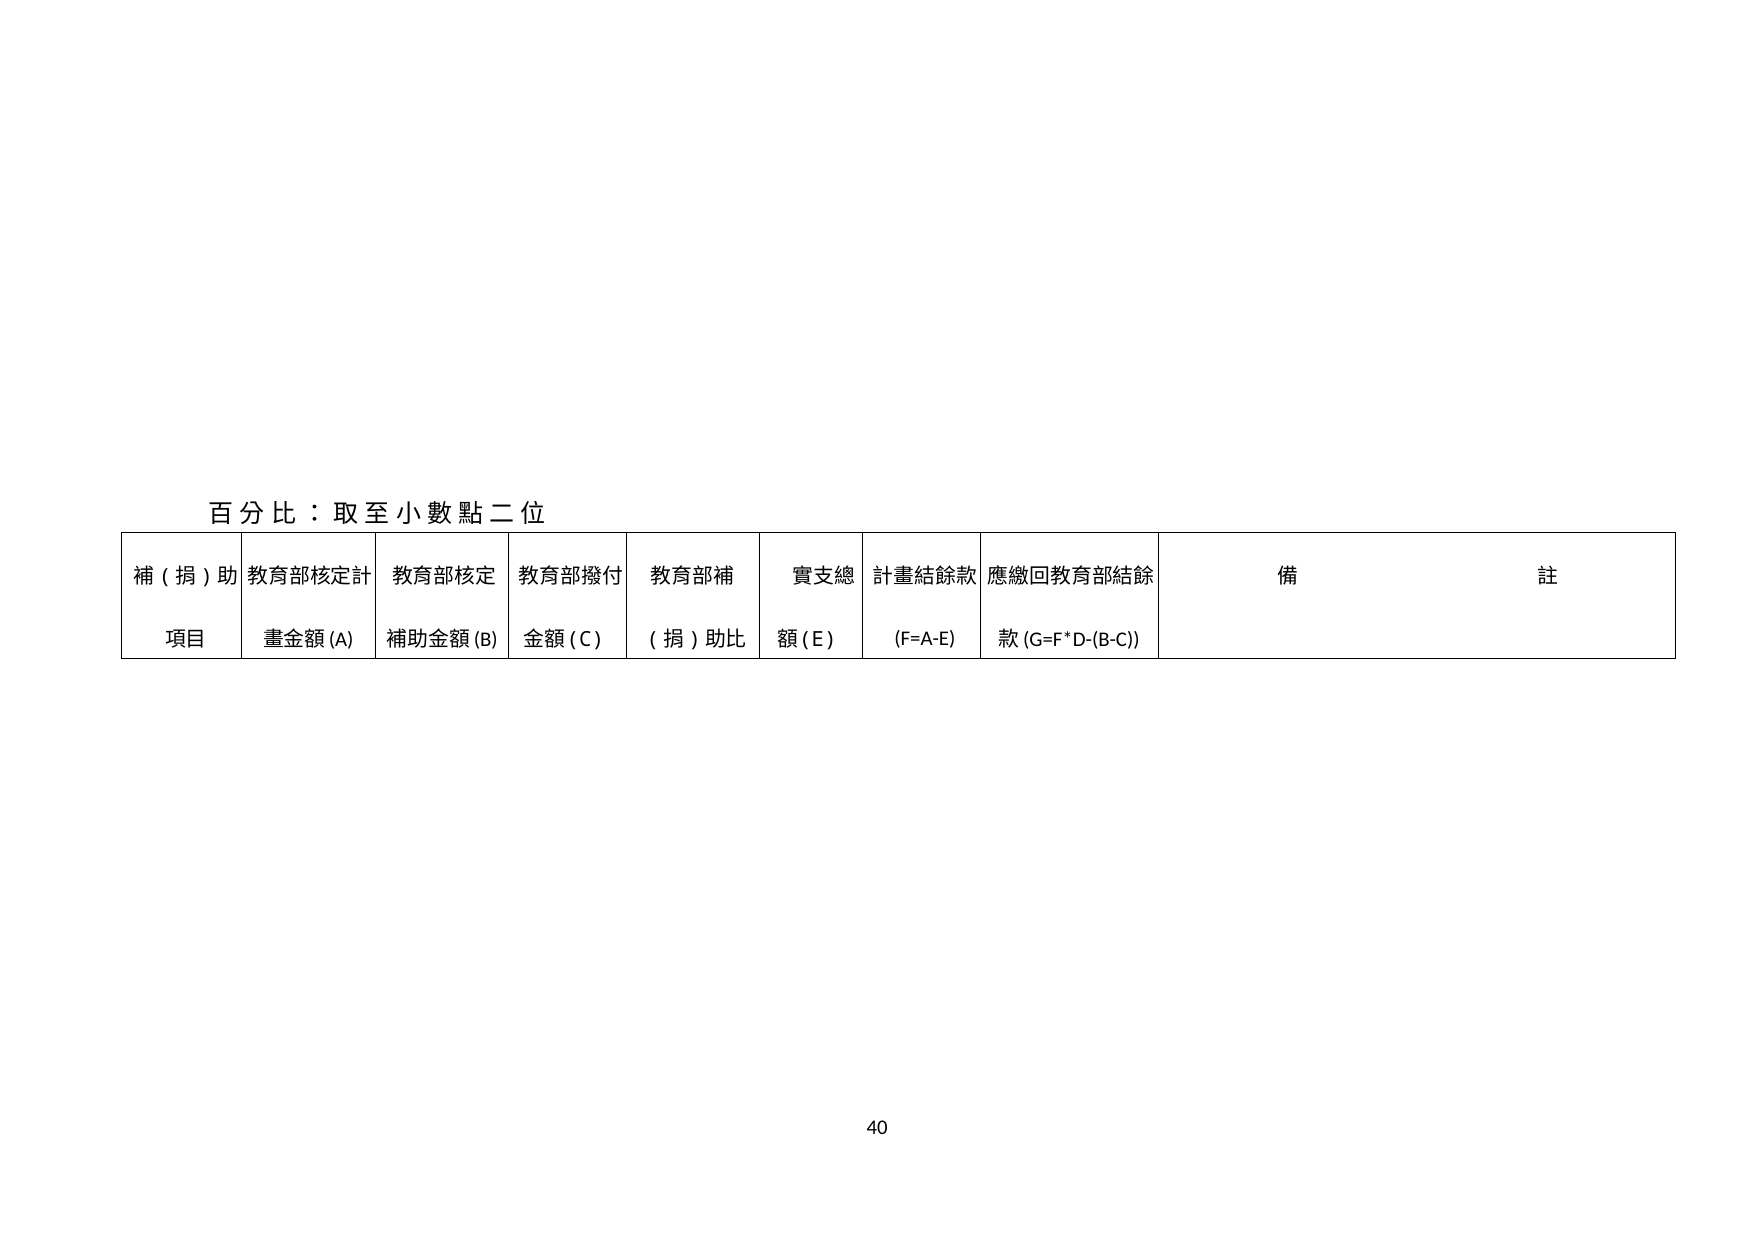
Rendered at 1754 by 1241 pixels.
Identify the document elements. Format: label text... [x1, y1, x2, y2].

table_header 教育部補(捐)助比 [627, 533, 759, 658]
table_header 計畫結餘款(F=A-E) [863, 533, 980, 658]
table_header 教育部撥付金額(C) [509, 533, 626, 658]
table_header 實支總額(E) [760, 533, 862, 658]
table_header 教育部核定補助金額(B) [376, 533, 508, 658]
table_header 教育部核定計畫金額(A) [242, 533, 375, 658]
table_header 應繳回教育部結餘款(G=F*D-(B-C)) [981, 533, 1158, 658]
table_header 補(捐)助項目 [122, 533, 241, 658]
text 百分比：取至小數點二位 [122, 470, 1632, 532]
table_header 備 註 [1159, 533, 1675, 658]
